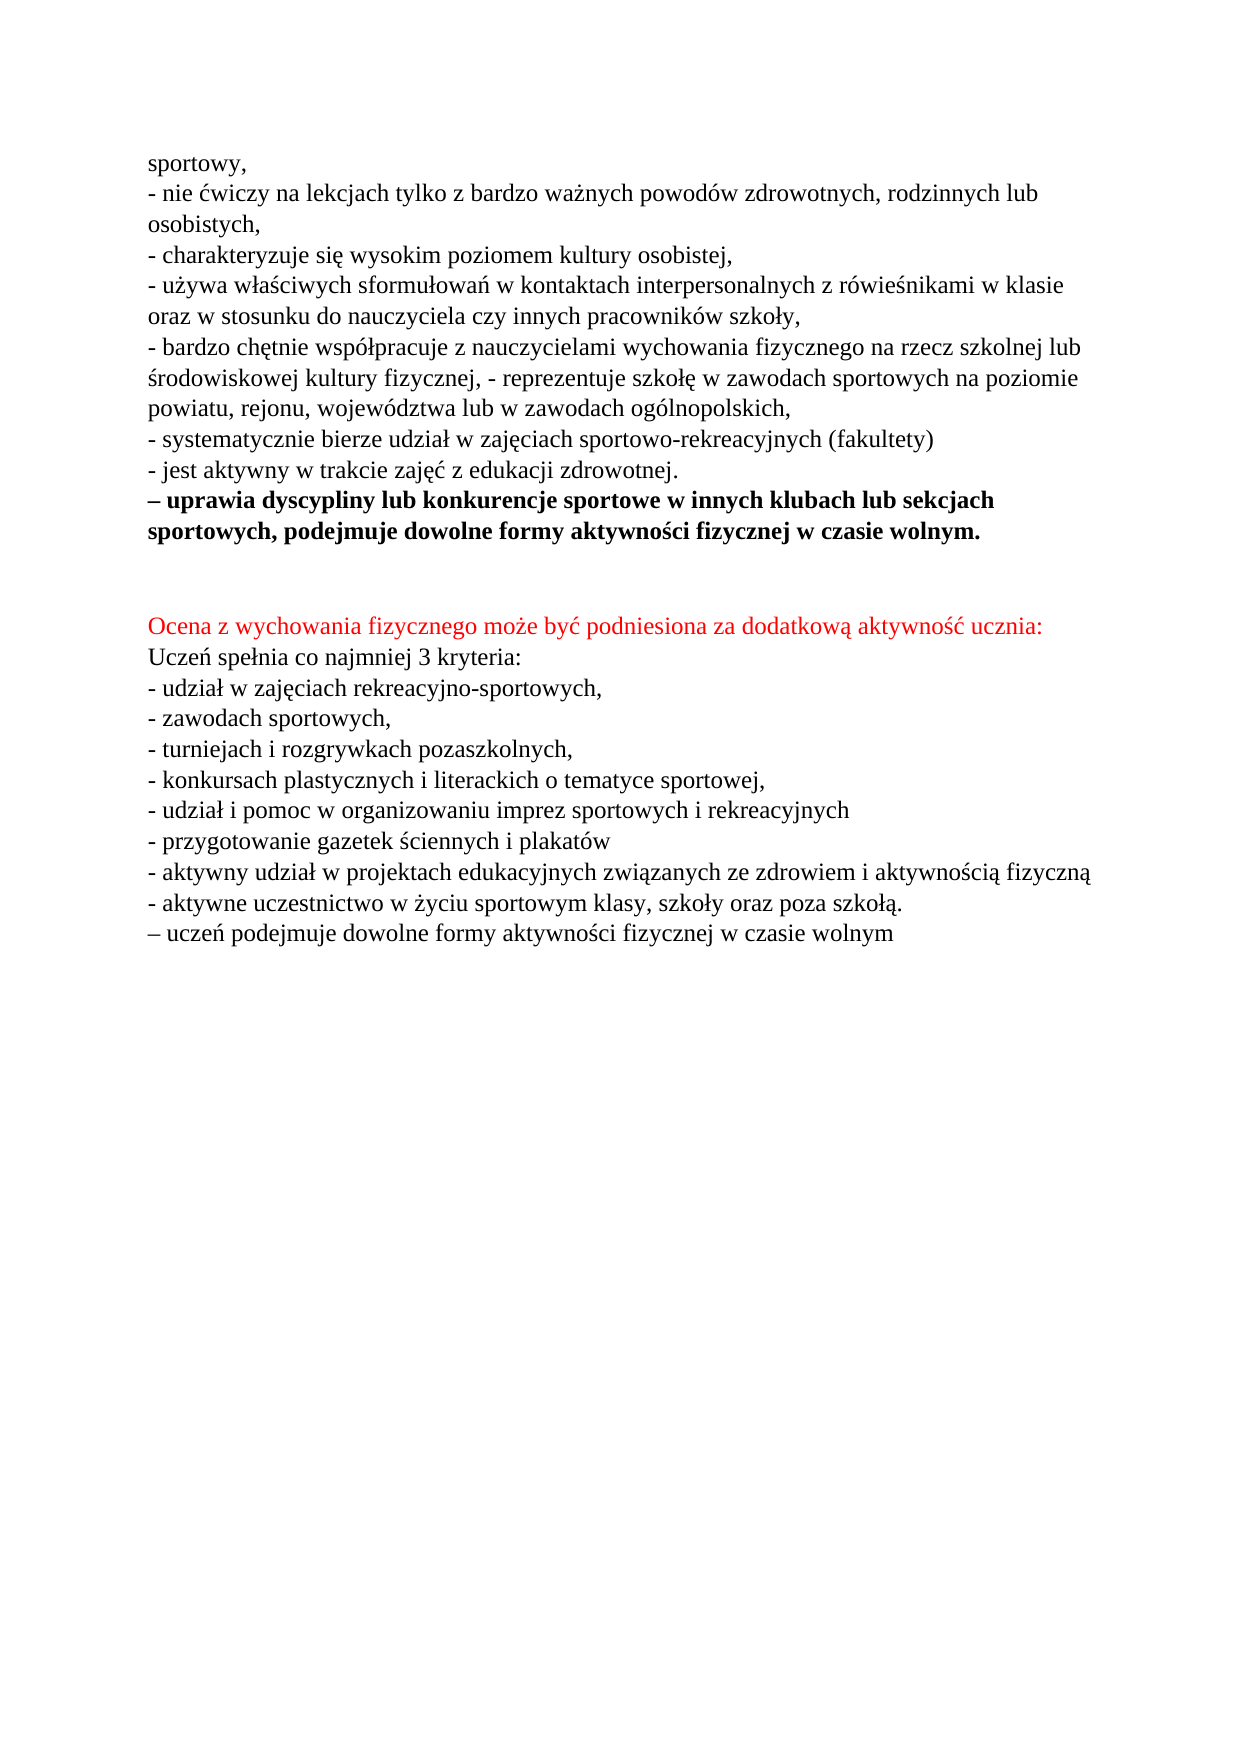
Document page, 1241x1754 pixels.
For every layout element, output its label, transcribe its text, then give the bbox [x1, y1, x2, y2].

text sportowy, - nie ćwiczy na lekcjach tylko z bardzo ważnych powodów zdrowotnych, rodzinnych lub osobistych, - charakteryzuje się wysokim poziomem kultury osobistej, - używa właściwych sformułowań w kontaktach interpersonalnych z rówieśnikami w klasie oraz w stosunku do nauczyciela czy innych pracowników szkoły, - bardzo chętnie współpracuje z nauczycielami wychowania fizycznego na rzecz szkolnej lub środowiskowej kultury fizycznej, - reprezentuje szkołę w zawodach sportowych na poziomie powiatu, rejonu, województwa lub w zawodach ogólnopolskich, - systematycznie bierze udział w zajęciach sportowo-rekreacyjnych (fakultety) - jest aktywny w trakcie zajęć z edukacji zdrowotnej. – uprawia dyscypliny lub konkurencje sportowe w innych klubach lub sekcjach sportowych, podejmuje dowolne formy aktywności fizycznej w czasie wolnym. [148, 148, 1093, 545]
text Ocena z wychowania fizycznego może być podniesiona za dodatkową aktywność ucznia: Uczeń spełnia co najmniej 3 kryteria: - udział w zajęciach rekreacyjno-sportowych, - zawodach sportowych, - turniejach i rozgrywkach pozaszkolnych, - konkursach plastycznych i literackich o tematyce sportowej, - udział i pomoc w organizowaniu imprez sportowych i rekreacyjnych - przygotowanie gazetek ściennych i plakatów - aktywny udział w projektach edukacyjnych związanych ze zdrowiem i aktywnością fizyczną - aktywne uczestnictwo w życiu sportowym klasy, szkoły oraz poza szkołą. – uczeń podejmuje dowolne formy aktywności fizycznej w czasie wolnym [148, 611, 1093, 947]
